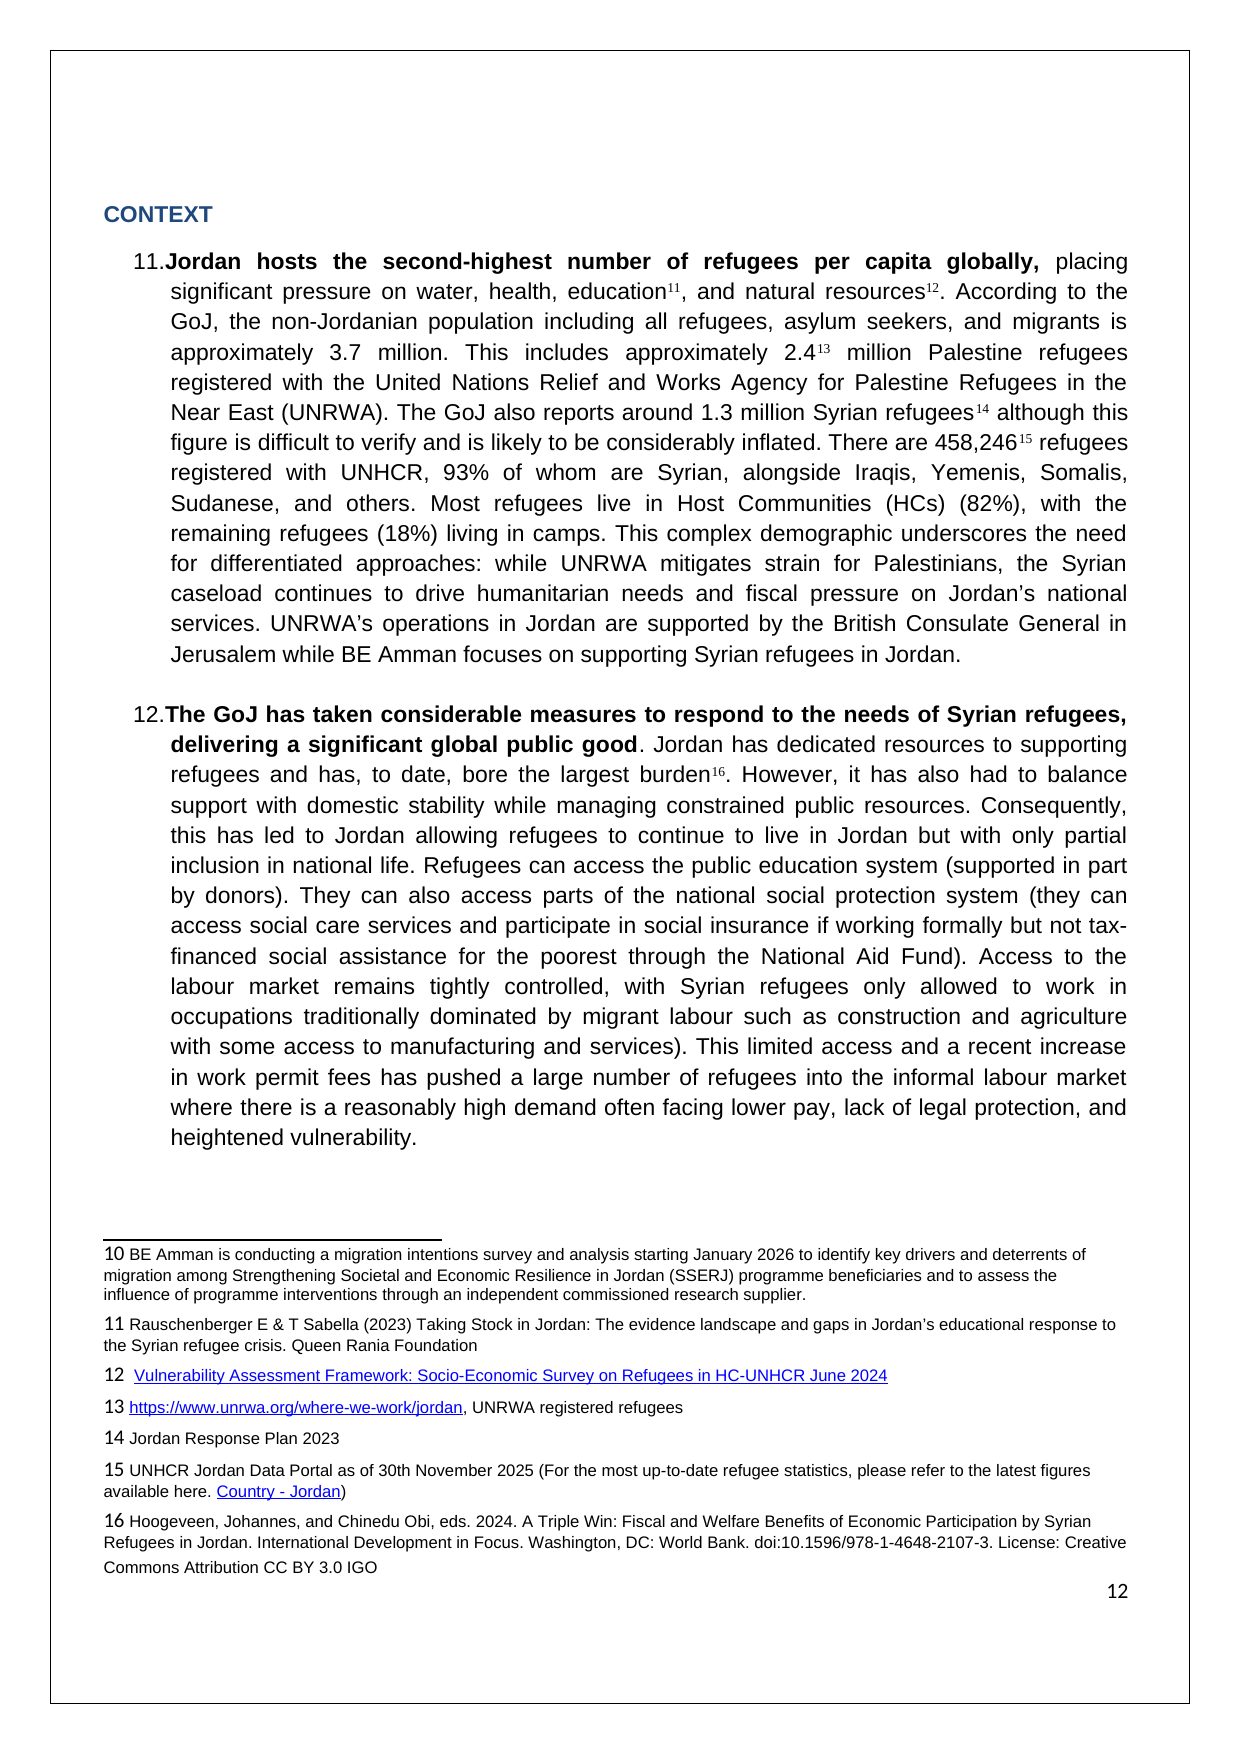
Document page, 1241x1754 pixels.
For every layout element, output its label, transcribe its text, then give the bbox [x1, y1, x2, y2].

list The GoJ has taken considerable measures to respond to the needs of Syrian refugees, delivering a significant global public good. Jordan has dedicated resources to supporting refugees and has, to date, bore the largest burden. However, it has also had to balance support with domestic stability while managing constrained public resources. Consequently, this has led to Jordan allowing refugees to continue to live in Jordan but with only partial inclusion in national life. Refugees can access the public education system (supported in part by donors). They can also access parts of the national social protection system (they can access social care services and participate in social insurance if working formally but not tax-financed social assistance for the poorest through the National Aid Fund). Access to the labour market remains tightly controlled, with Syrian refugees only allowed to work in occupations traditionally dominated by migrant labour such as construction and agriculture with some access to manufacturing and services). This limited access and a recent increase in work permit fees has pushed a large number of refugees into the informal labour market where there is a reasonably high demand often facing lower pay, lack of legal protection, and heightened vulnerability. [133, 701, 1128, 1150]
list Vulnerability Assessment Framework: Socio-Economic Survey on Refugees in HC-UNHCR June 2024 [103, 1361, 1128, 1387]
list Hoogeveen, Johannes, and Chinedu Obi, eds. 2024. A Triple Win: Fiscal and Welfare Benefits of Economic Participation by Syrian Refugees in Jordan. International Development in Focus. Washington, DC: World Bank. doi:10.1596/978-1-4648-2107-3. License: Creative [103, 1507, 1128, 1552]
list Rauschenberger E & T Sabella (2023) Taking Stock in Jordan: The evidence landscape and gaps in Jordan’s educational response to the Syrian refugee crisis. Queen Rania Foundation [103, 1310, 1128, 1355]
list Jordan hosts the second-highest number of refugees per capita globally, placing significant pressure on water, health, education, and natural resources. According to the GoJ, the non-Jordanian population including all refugees, asylum seekers, and migrants is approximately 3.7 million. This includes approximately 2.4 million Palestine refugees registered with the United Nations Relief and Works Agency for Palestine Refugees in the Near East (UNRWA). The GoJ also reports around 1.3 million Syrian refugees although this figure is difficult to verify and is likely to be considerably inflated. There are 458,246 refugees registered with UNHCR, 93% of whom are Syrian, alongside Iraqis, Yemenis, Somalis, Sudanese, and others. Most refugees live in Host Communities (HCs) (82%), with the remaining refugees (18%) living in camps. This complex demographic underscores the need for differentiated approaches: while UNRWA mitigates strain for Palestinians, the Syrian caseload continues to drive humanitarian needs and fiscal pressure on Jordan’s national services. UNRWA’s operations in Jordan are supported by the British Consulate General in Jerusalem while BE Amman focuses on supporting Syrian refugees in Jordan. [133, 248, 1128, 667]
list https://www.unrwa.org/where-we-work/jordan, UNRWA registered refugees [103, 1393, 1128, 1418]
list Commons Attribution CC BY 3.0 IGO [103, 1558, 1128, 1577]
list BE Amman is conducting a migration intentions survey and analysis starting January 2026 to identify key drivers and deterrents of migration among Strengthening Societal and Economic Resilience in Jordan (SSERJ) programme beneficiaries and to assess the influence of programme interventions through an independent commissioned research supplier. [103, 1240, 1128, 1304]
list UNHCR Jordan Data Portal as of 30th November 2025 (For the most up-to-date refugee statistics, please refer to the latest figures available here. Country - Jordan) [103, 1456, 1128, 1501]
text CONTEXT [103, 201, 1128, 227]
list Jordan Response Plan 2023 [103, 1424, 1128, 1450]
